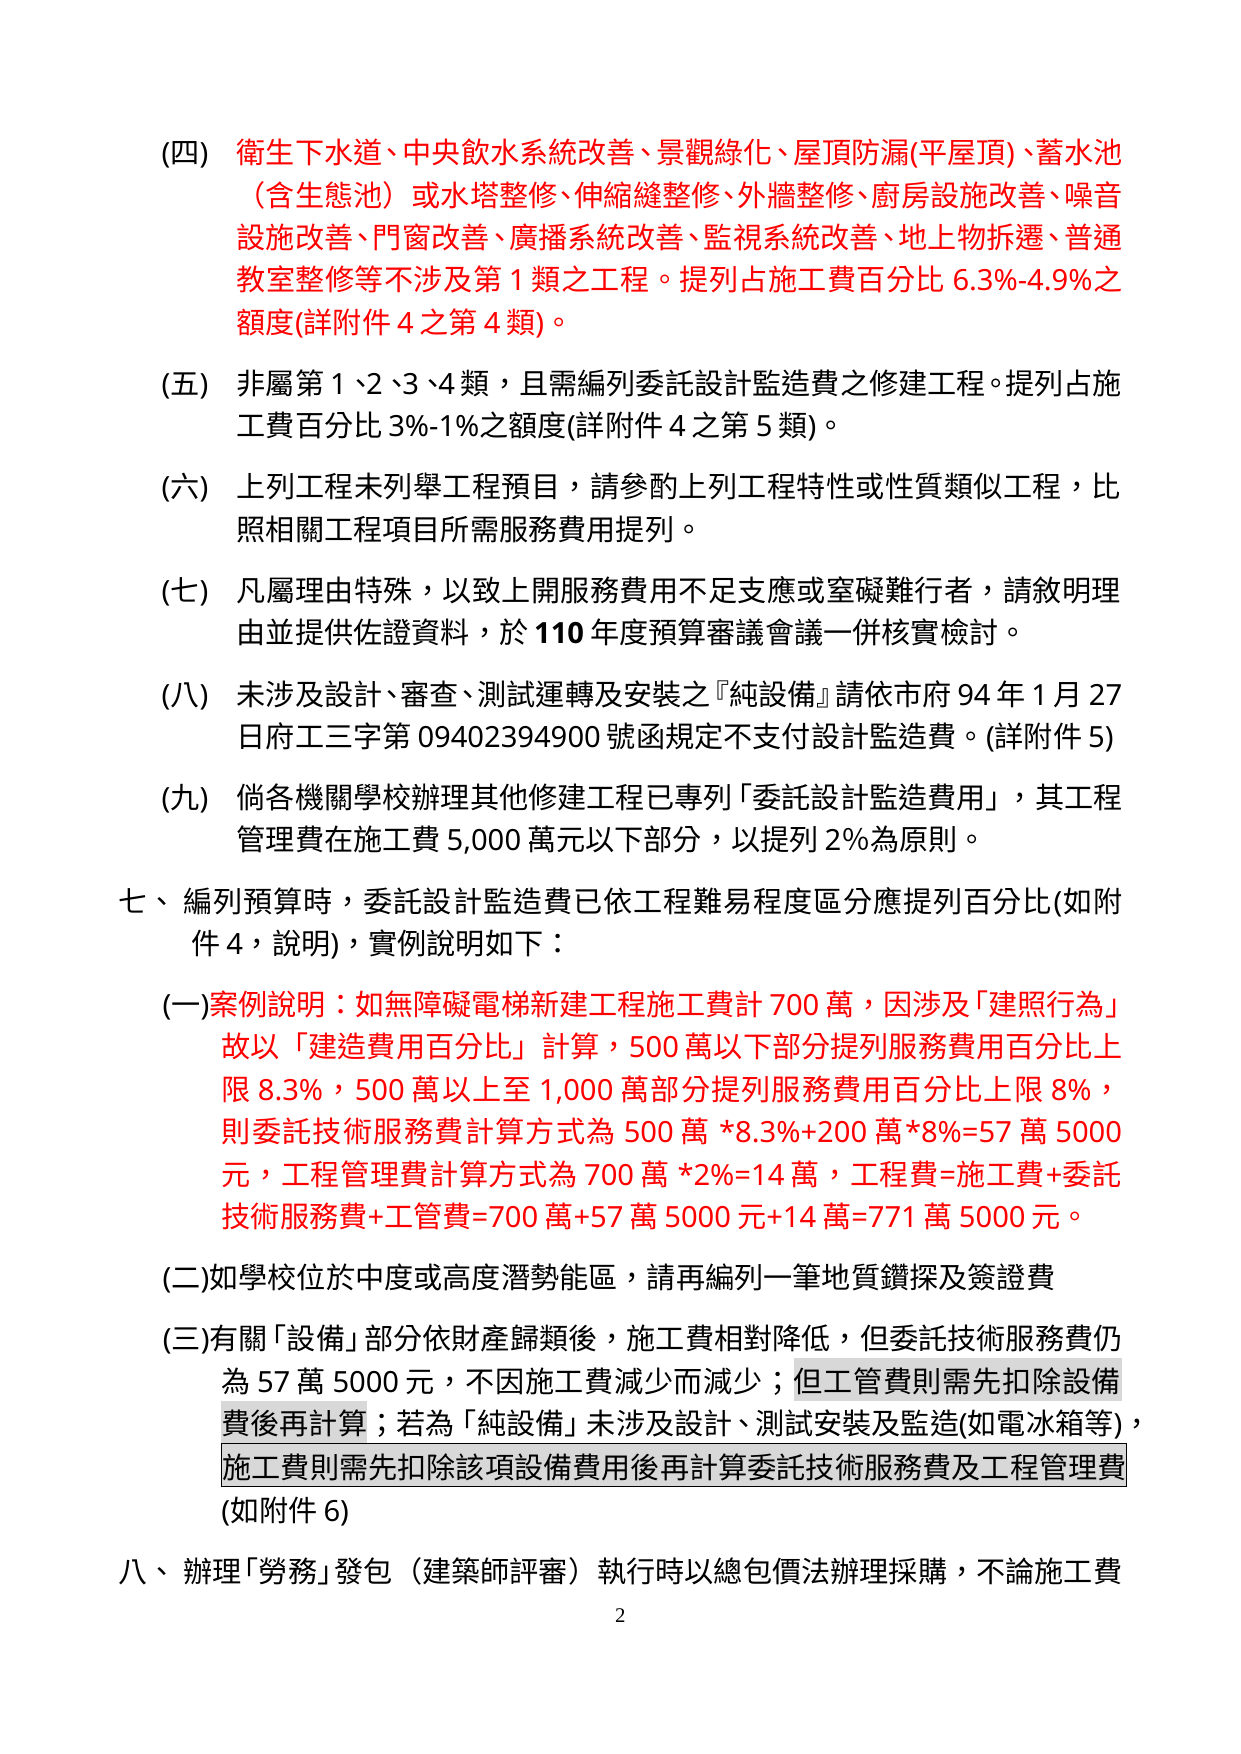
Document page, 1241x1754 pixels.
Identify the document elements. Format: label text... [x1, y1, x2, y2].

list 辦理「勞務」發包（建築師評審）執行時以總包價法辦理採購，不論施工費 [118, 1549, 1122, 1591]
list 倘各機關學校辦理其他修建工程已專列「委託設計監造費用」，其工程管理費在施工費5,000萬元以下部分，以提列2％為原則。 [161, 774, 1122, 859]
list 上列工程未列舉工程預目，請參酌上列工程特性或性質類似工程，比照相關工程項目所需服務費用提列。 [161, 464, 1122, 549]
text (二)如學校位於中度或高度潛勢能區，請再編列一筆地質鑽探及簽證費 [162, 1255, 1122, 1297]
text (一)案例說明：如無障礙電梯新建工程施工費計700萬，因渉及「建照行為」故以「建造費用百分比」計算，500萬以下部分提列服務費用百分比上限8.3%，500萬以上至1,000萬部分提列服務費用百分比上限8%，則委託技術服務費計算方式為500萬 *8.3%+200萬*8%=57萬5000元，工程管理費計算方式為700萬 *2%=14萬，工程費=施工費+委託技術服務費+工管費=700萬+57萬5000元+14萬=771萬5000元。 [162, 982, 1122, 1236]
text (三)有關「設備」部分依財產歸類後，施工費相對降低，但委託技術服務費仍為57萬5000元，不因施工費減少而減少；但工管費則需先扣除設備費後再計算；若為「純設備」未涉及設計、測試安裝及監造(如電冰箱等)，施工費則需先扣除該項設備費用後再計算委託技術服務費及工程管理費。(如附件6) [222, 1444, 1122, 1486]
list 凡屬理由特殊，以致上開服務費用不足支應或窒礙難行者，請敘明理由並提供佐證資料，於110年度預算審議會議一併核實檢討。 [161, 567, 1122, 652]
list 未涉及設計、審查、測試運轉及安裝之『純設備』請依市府94年1月27日府工三字第09402394900號函規定不支付設計監造費。(詳附件5) [161, 671, 1122, 756]
text (三)有關「設備」部分依財產歸類後，施工費相對降低，但委託技術服務費仍為57萬5000元，不因施工費減少而減少；但工管費則需先扣除設備費後再計算；若為「純設備」未涉及設計、測試安裝及監造(如電冰箱等)，施工費則需先扣除該項設備費用後再計算委託技術服務費及工程管理費。(如附件6) [163, 1316, 1122, 1530]
list 編列預算時，委託設計監造費已依工程難易程度區分應提列百分比(如附件4，說明)，實例說明如下： [118, 878, 1122, 963]
list 非屬第1、2、3、4類，且需編列委託設計監造費之修建工程。提列占施工費百分比3%-1%之額度(詳附件4之第5類)。 [161, 361, 1122, 445]
list 衛生下水道、中央飲水系統改善、景觀綠化、屋頂防漏(平屋頂)、蓄水池（含生態池）或水塔整修、伸縮縫整修、外牆整修、廚房設施改善、噪音設施改善、門窗改善、廣播系統改善、監視系統改善、地上物拆遷、普通教室整修等不涉及第1類之工程。提列占施工費百分比6.3%-4.9%之額度(詳附件4之第4類)。 [161, 130, 1122, 342]
